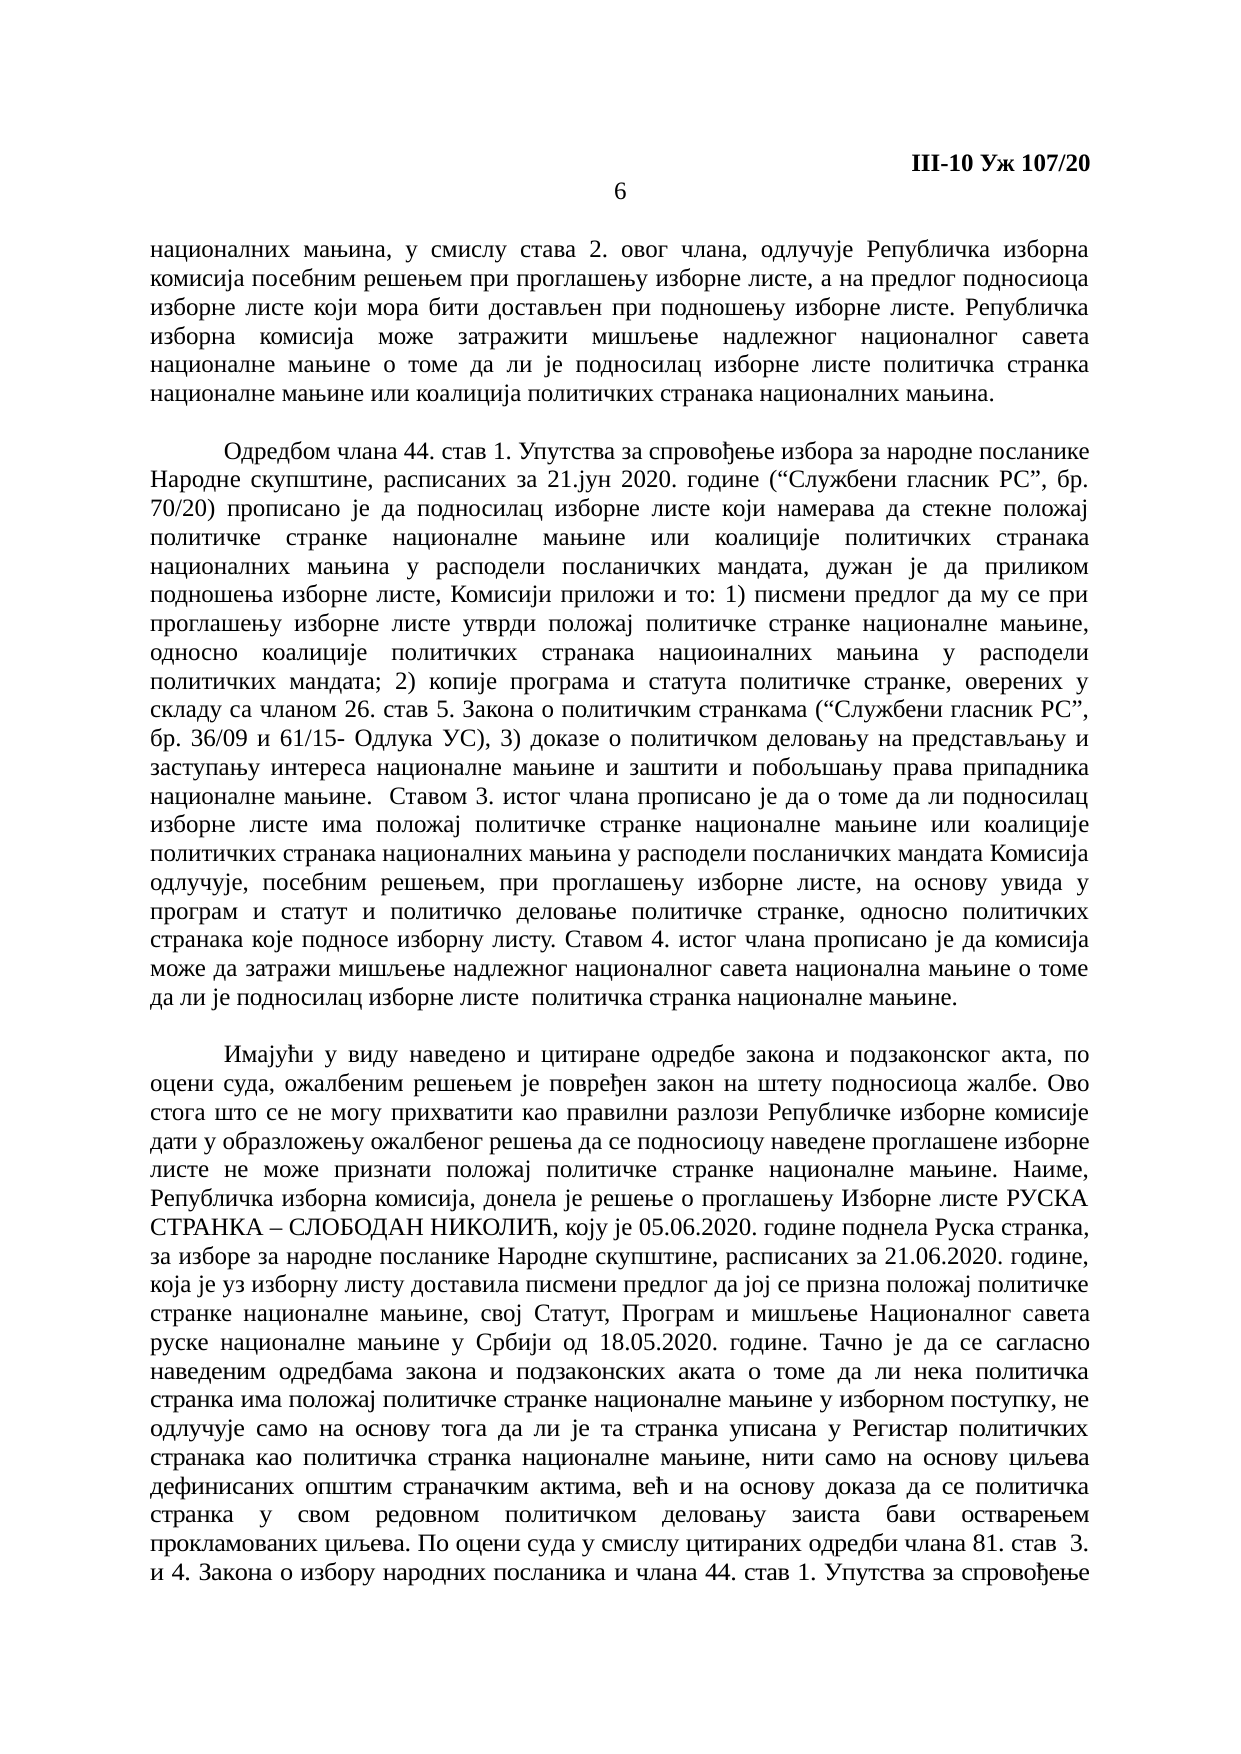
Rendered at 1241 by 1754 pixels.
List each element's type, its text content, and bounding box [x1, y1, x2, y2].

text Имајући у виду наведено и цитиране одредбе закона и подзаконског акта, по оцени суда, ожалбеним решењем је повређен закон на штету подносиоца жалбе. Ово стога што се не могу прихватити као правилни разлози Републичке изборне комисије дати у образложењу ожалбеног решења да се подносиоцу наведене проглашене изборне листе не може признати положај политичке странке националне мањине. Наиме, Републичка изборна комисија, донела је решење о проглашењу Изборне листе РУСКА СТРАНКА – СЛОБОДАН НИКОЛИЋ, коју је 05.06.2020. године поднела Руска странка, за изборе за народне посланике Народне скупштине, расписаних за 21.06.2020. године, која је уз изборну листу доставила писмени предлог да јој се призна положај политичке странке националне мањине, свој Статут, Програм и мишљење Националног савета руске националне мањине у Србији од 18.05.2020. године. Тачно је да се сагласно наведеним одредбама закона и подзаконских аката о томе да ли нека политичка странка има положај политичке странке националне мањине у изборном поступку, не одлучује само на основу тога да ли је та странка уписана у Регистар политичких странака као политичка странка националне мањине, нити само на основу циљева дефинисаних општим страначким актима, већ и на основу доказа да се политичка странка у свом редовном политичком деловању заиста бави остварењем прокламованих циљева. По оцени суда у смислу цитираних одредби члана 81. став 3. и 4. Закона о избору народних посланика и члана 44. став 1. Упутства за спровођење [150, 1039, 1090, 1586]
text националних мањина, у смислу става 2. овог члана, одлучује Републичка изборна комисија посебним решењем при проглашењу изборне листе, а на предлог подносиоца изборне листе који мора бити достављен при подношењу изборне листе. Републичка изборна комисија може затражити мишљење надлежног националног савета националне мањине о томе да ли је подносилац изборне листе политичка странка националне мањине или коалиција политичких странака националних мањина. [150, 234, 1090, 407]
text Одредбом члана 44. став 1. Упутства за спровођење избора за народне посланике Народне скупштине, расписаних за 21.јун 2020. године (“Службени гласник РС”, бр. 70/20) прописано је да подносилац изборне листе који намерава да стекне положај политичке странке националне мањине или коалиције политичких странака националних мањина у расподели посланичких мандата, дужан је да приликом подношења изборне листе, Комисији приложи и то: 1) писмени предлог да му се при проглашењу изборне листе утврди положај политичке странке националне мањине, односно коалиције политичких странака нациоиналних мањина у расподели политичких мандата; 2) копије програма и статута политичке странке, оверених у складу са чланом 26. став 5. Закона о политичким странкама (“Службени гласник РС”, бр. 36/09 и 61/15- Одлука УС), 3) доказе о политичком деловању на представљању и заступању интереса националне мањине и заштити и побољшању права припадника националне мањине. Ставом 3. истог члана прописано је да о томе да ли подносилац изборне листе има положај политичке странке националне мањине или коалиције политичких странака националних мањина у расподели посланичких мандата Комисија одлучује, посебним решењем, при проглашењу изборне листе, на основу увида у програм и статут и политичко деловање политичке странке, односно политичких странака које подносе изборну листу. Ставом 4. истог члана прописано је да комисија може да затражи мишљење надлежног националног савета национална мањине о томе да ли је подносилац изборне листе политичка странка националне мањине. [150, 436, 1090, 1011]
